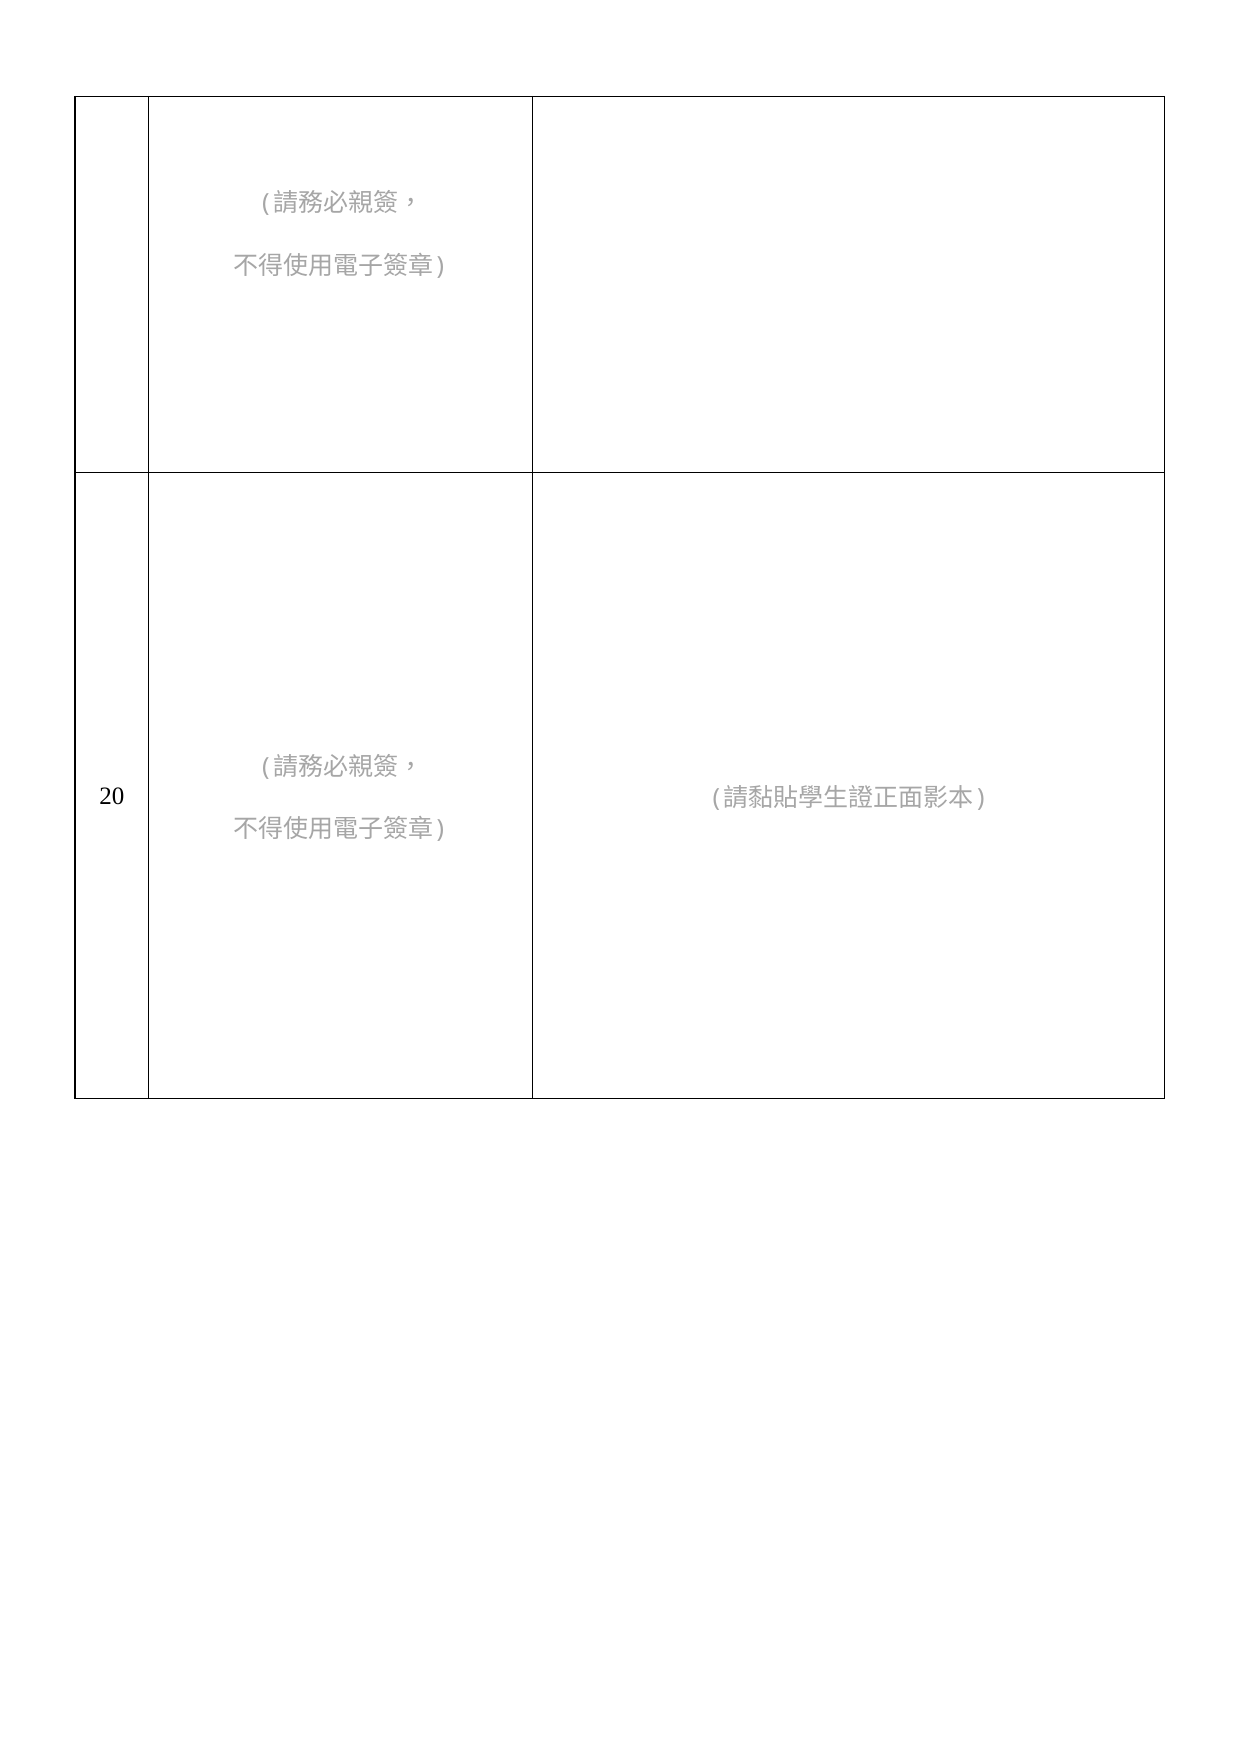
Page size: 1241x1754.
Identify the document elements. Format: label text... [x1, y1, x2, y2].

table_cell 20 [76, 473, 148, 1098]
table_cell [76, 97, 148, 472]
table_cell [533, 97, 1164, 472]
table_cell (請務必親簽， 不得使用電子簽章) [149, 97, 532, 472]
table_cell (請務必親簽， 不得使用電子簽章) [149, 473, 532, 1098]
table_cell (請黏貼學生證正面影本) [533, 473, 1164, 1098]
